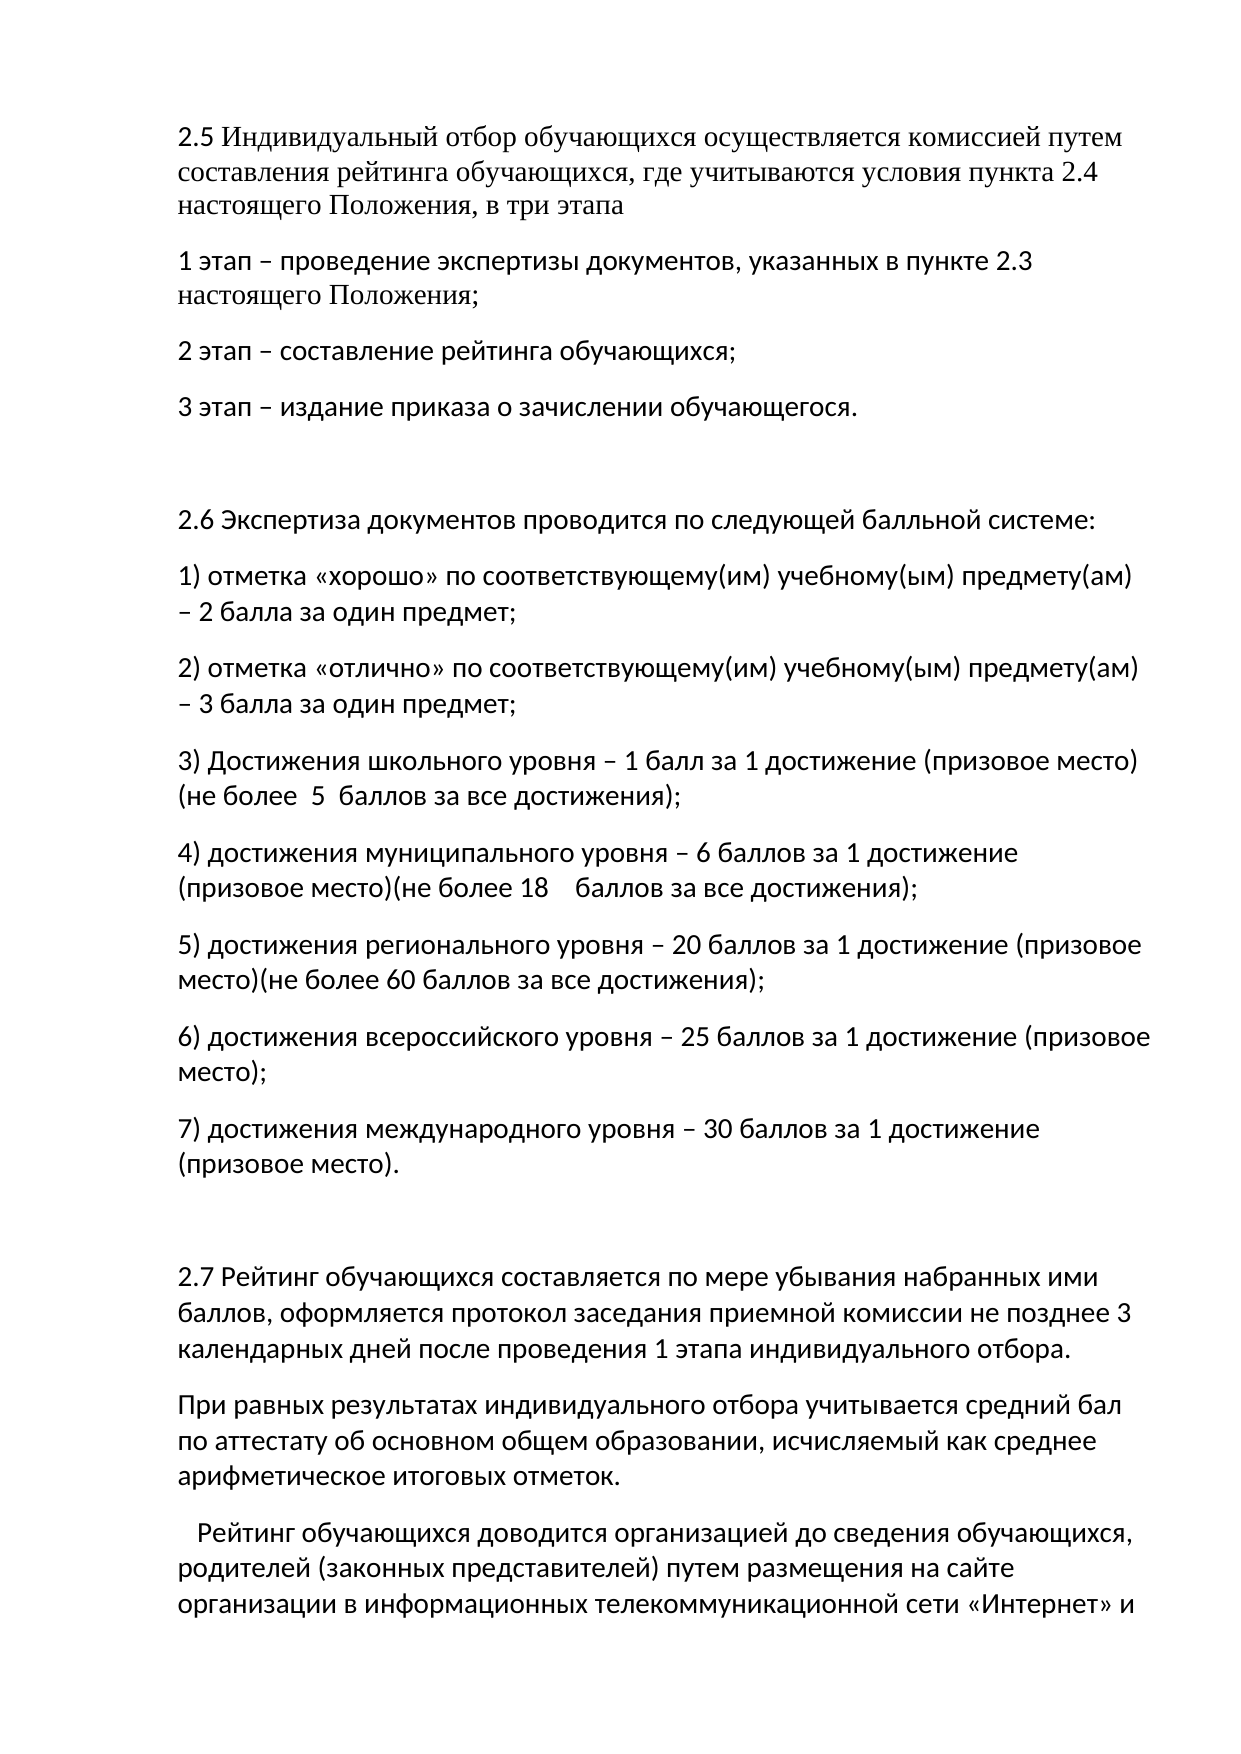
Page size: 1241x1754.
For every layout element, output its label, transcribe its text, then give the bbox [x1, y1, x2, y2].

text 4) достижения муниципального уровня – 6 баллов за 1 достижение (призовое место)(не более 18 баллов за все достижения); [177, 834, 1152, 905]
text 1 этап – проведение экспертизы документов, указанных в пункте 2.3 настоящего Положения; [177, 242, 1152, 311]
text 7) достижения международного уровня – 30 баллов за 1 достижение (призовое место). [177, 1110, 1152, 1181]
text 2.7 Рейтинг обучающихся составляется по мере убывания набранных ими баллов, оформляется протокол заседания приемной комиссии не позднее 3 календарных дней после проведения 1 этапа индивидуального отбора. [177, 1258, 1152, 1365]
text 2.5 Индивидуальный отбор обучающихся осуществляется комиссией путем составления рейтинга обучающихся, где учитываются условия пункта 2.4 настоящего Положения, в три этапа [177, 118, 1152, 221]
text 1) отметка «хорошо» по соответствующему(им) учебному(ым) предмету(ам) – 2 балла за один предмет; [177, 557, 1152, 629]
text 2.6 Экспертиза документов проводится по следующей балльной системе: [177, 501, 1152, 537]
text 2) отметка «отлично» по соответствующему(им) учебному(ым) предмету(ам) – 3 балла за один предмет; [177, 649, 1152, 721]
text Рейтинг обучающихся доводится организацией до сведения обучающихся, родителей (законных представителей) путем размещения на сайте организации в информационных телекоммуникационной сети «Интернет» и [177, 1514, 1152, 1621]
text 3) Достижения школьного уровня – 1 балл за 1 достижение (призовое место)(не более 5 баллов за все достижения); [177, 742, 1152, 813]
text 5) достижения регионального уровня – 20 баллов за 1 достижение (призовое место)(не более 60 баллов за все достижения); [177, 926, 1152, 997]
text 2 этап – составление рейтинга обучающихся; [177, 332, 1152, 367]
text 3 этап – издание приказа о зачислении обучающегося. [177, 388, 1152, 424]
text При равных результатах индивидуального отбора учитывается средний бал по аттестату об основном общем образовании, исчисляемый как среднее арифметическое итоговых отметок. [177, 1386, 1152, 1493]
text 6) достижения всероссийского уровня – 25 баллов за 1 достижение (призовое место); [177, 1018, 1152, 1089]
